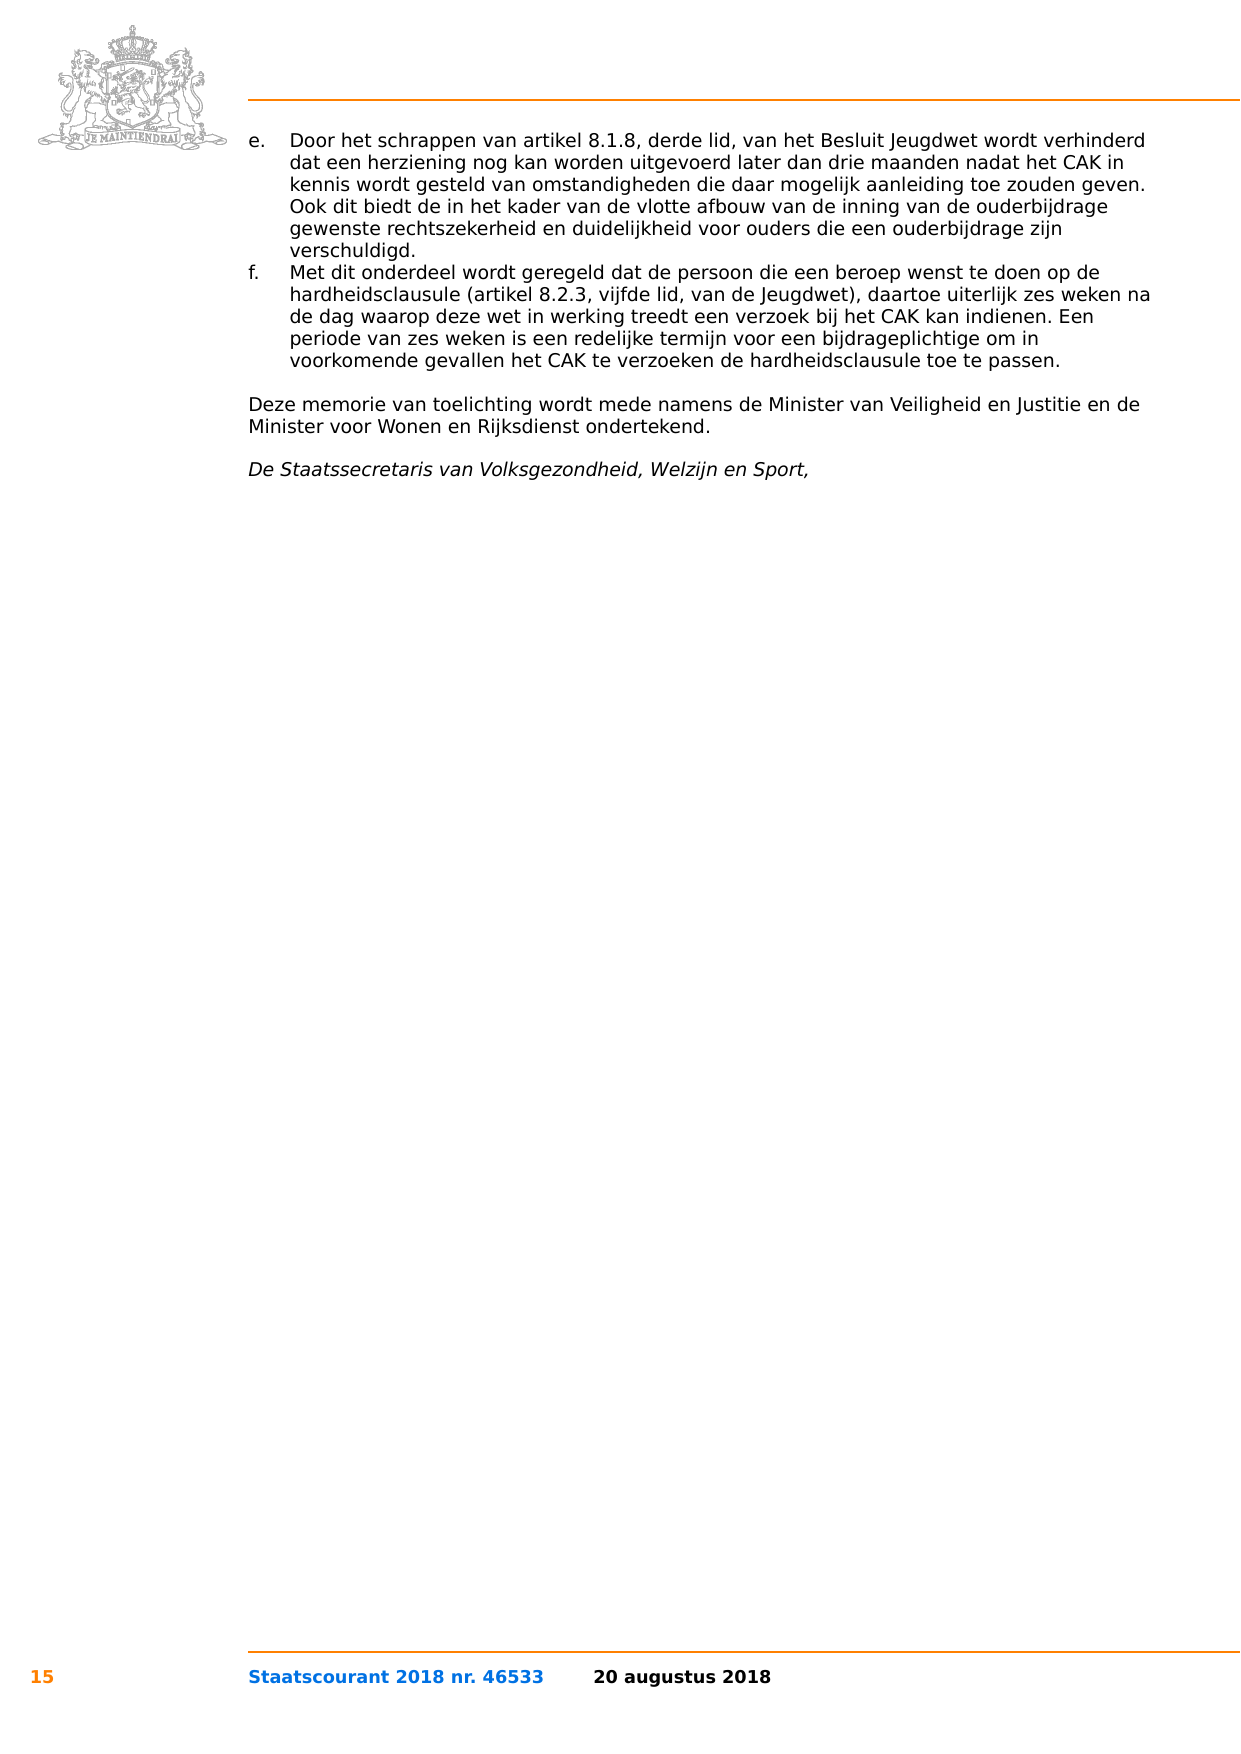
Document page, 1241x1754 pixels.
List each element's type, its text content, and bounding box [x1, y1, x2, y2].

text f. Met dit onderdeel wordt geregeld dat de persoon die een beroep wenst te doen op de hardheidsclausule (artikel 8.2.3, vijfde lid, van de Jeugdwet), daartoe uiterlijk zes weken na de dag waarop deze wet in werking treedt een verzoek bij het CAK kan indienen. Een periode van zes weken is een redelijke termijn voor een bijdrageplichtige om in voorkomende gevallen het CAK te verzoeken de hardheidsclausule toe te passen. [248, 262, 1163, 372]
text Deze memorie van toelichting wordt mede namens de Minister van Veiligheid en Justitie en de Minister voor Wonen en Rijksdienst ondertekend. [248, 393, 1163, 437]
text e. Door het schrappen van artikel 8.1.8, derde lid, van het Besluit Jeugdwet wordt verhinderd dat een herziening nog kan worden uitgevoerd later dan drie maanden nadat het CAK in kennis wordt gesteld van omstandigheden die daar mogelijk aanleiding toe zouden geven. Ook dit biedt de in het kader van de vlotte afbouw van de inning van de ouderbijdrage gewenste rechtszekerheid en duidelijkheid voor ouders die een ouderbijdrage zijn verschuldigd. [248, 130, 1163, 262]
picture [38, 25, 227, 150]
text De Staatssecretaris van Volksgezondheid, Welzijn en Sport, [248, 459, 1163, 481]
